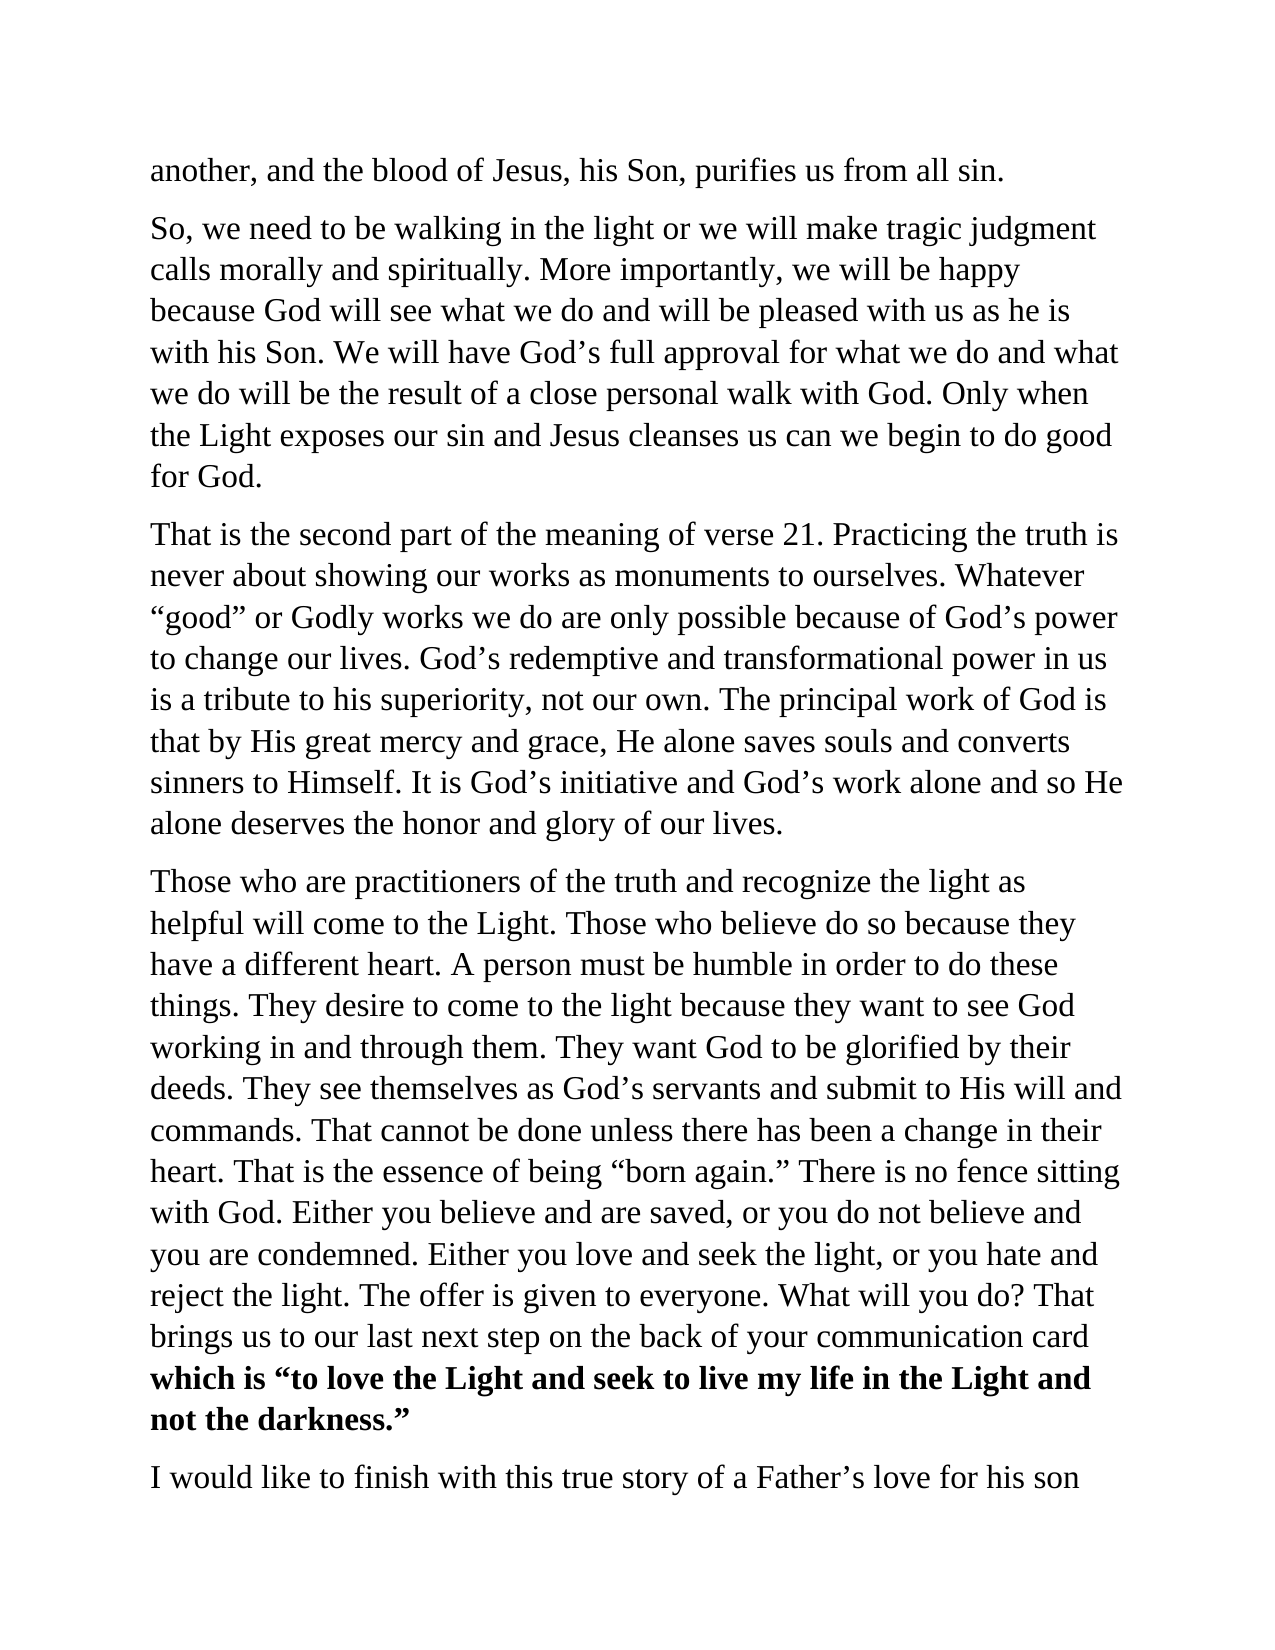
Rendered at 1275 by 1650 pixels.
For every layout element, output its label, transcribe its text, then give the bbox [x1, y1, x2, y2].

text That is the second part of the meaning of verse 21. Practicing the truth is never about showing our works as monuments to ourselves. Whatever “good” or Godly works we do are only possible because of God’s power to change our lives. God’s redemptive and transformational power in us is a tribute to his superiority, not our own. The principal work of God is that by His great mercy and grace, He alone saves souls and converts sinners to Himself. It is God’s initiative and God’s work alone and so He alone deserves the honor and glory of our lives. [150, 514, 1125, 842]
text Those who are practitioners of the truth and recognize the light as helpful will come to the Light. Those who believe do so because they have a different heart. A person must be humble in order to do these things. They desire to come to the light because they want to see God working in and through them. They want God to be glorified by their deeds. They see themselves as God’s servants and submit to His will and commands. That cannot be done unless there has been a change in their heart. That is the essence of being “born again.” There is no fence sitting with God. Either you believe and are saved, or you do not believe and you are condemned. Either you love and seek the light, or you hate and reject the light. The offer is given to everyone. What will you do? That brings us to our last next step on the back of your communication card which is “to love the Light and seek to live my life in the Light and not the darkness.” [150, 862, 1125, 1438]
text I would like to finish with this true story of a Father’s love for his son [150, 1457, 1125, 1496]
text So, we need to be walking in the light or we will make tragic judgment calls morally and spiritually. More importantly, we will be happy because God will see what we do and will be pleased with us as he is with his Son. We will have God’s full approval for what we do and what we do will be the result of a close personal walk with God. Only when the Light exposes our sin and Jesus cleanses us can we begin to do good for God. [150, 208, 1125, 494]
text another, and the blood of Jesus, his Son, purifies us from all sin. [150, 150, 1125, 188]
